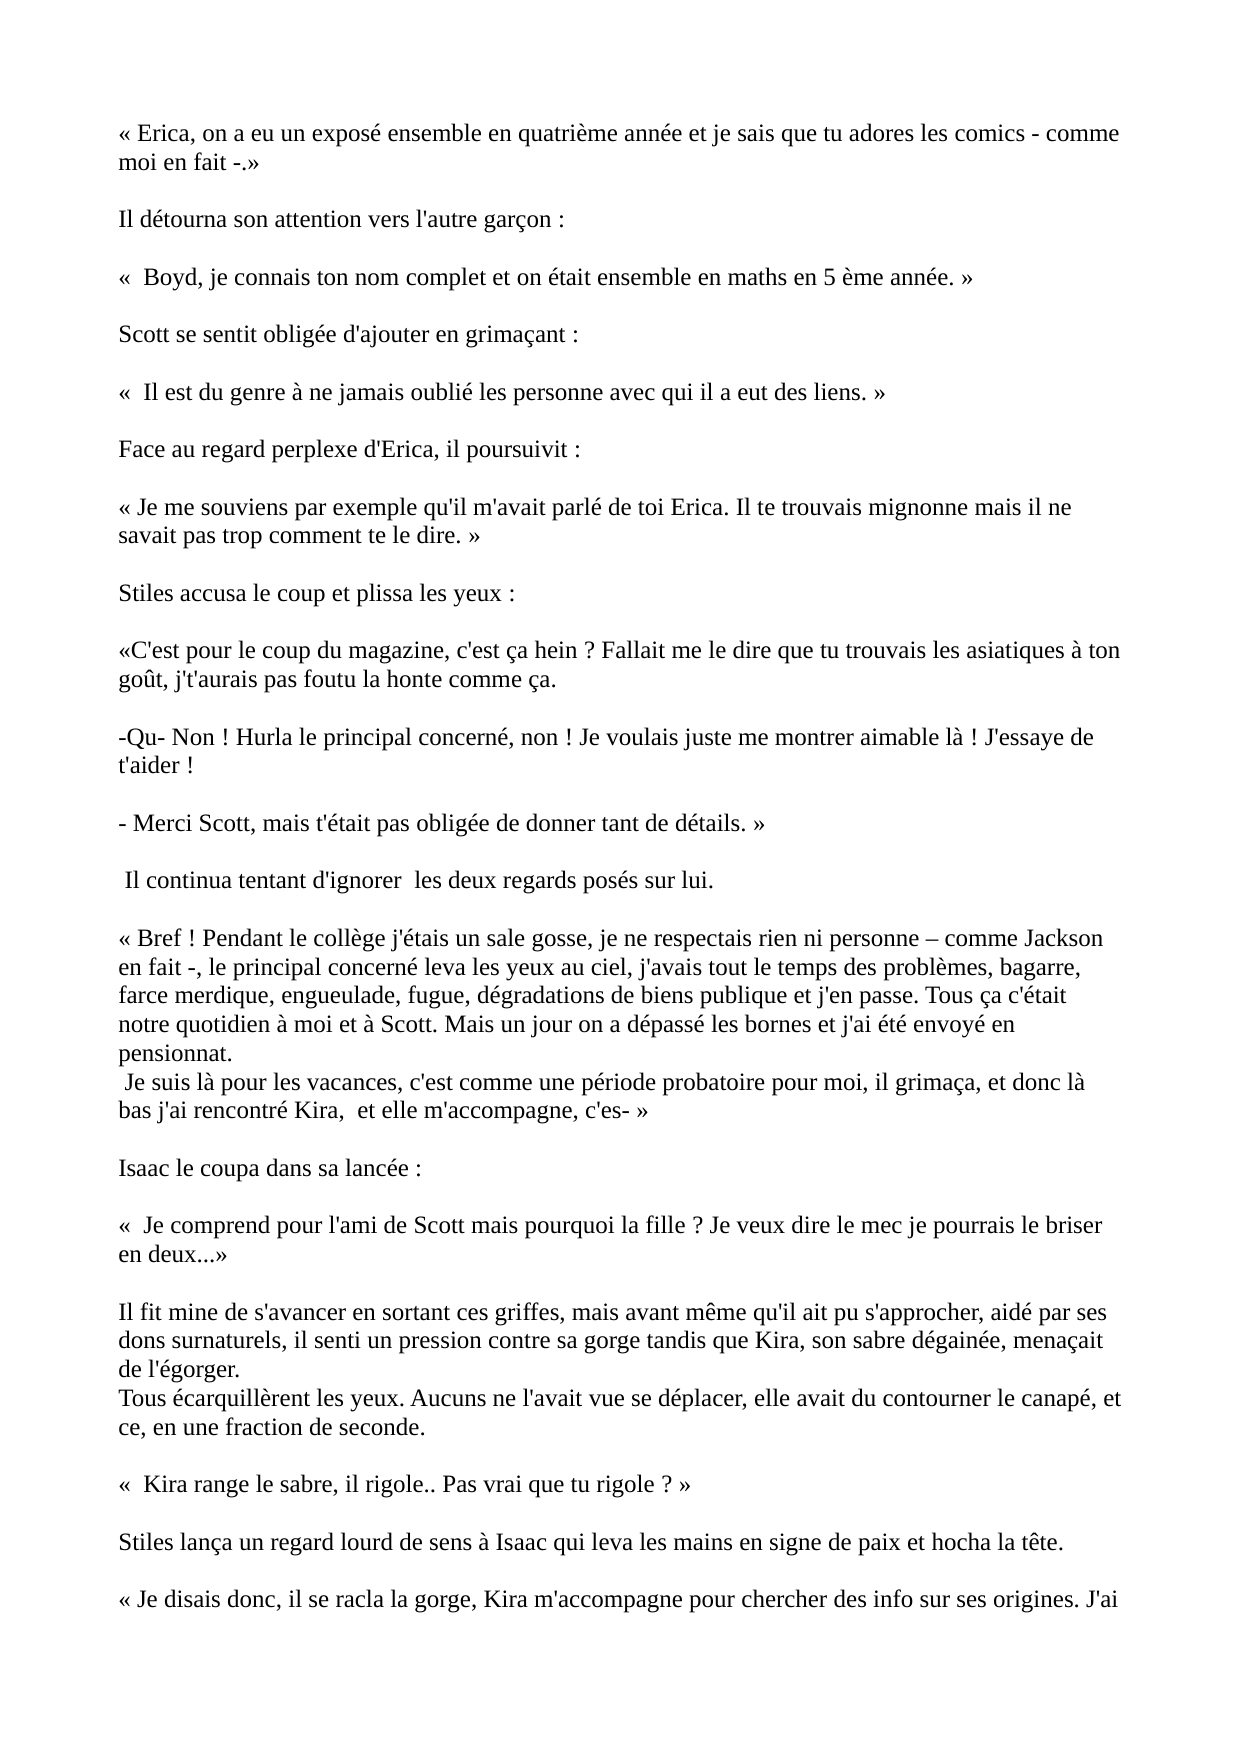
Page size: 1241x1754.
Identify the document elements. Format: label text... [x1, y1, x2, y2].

text « Je disais donc, il se racla la gorge, Kira m'accompagne pour chercher des info sur ses origines. J'ai [118, 1584, 1122, 1613]
text Isaac le coupa dans sa lancée : [118, 1153, 1122, 1211]
text « Erica, on a eu un exposé ensemble en quatrième année et je sais que tu adores les comics - comme moi en fait -.» Il détourna son attention vers l'autre garçon : « Boyd, je connais ton nom complet et on était ensemble en maths en 5 ème année. » [118, 118, 1122, 319]
text Tous écarquillèrent les yeux. Aucuns ne l'avait vue se déplacer, elle avait du contourner le canapé, et ce, en une fraction de seconde. [118, 1383, 1122, 1469]
text «C'est pour le coup du magazine, c'est ça hein ? Fallait me le dire que tu trouvais les asiatiques à ton goût, j't'aurais pas foutu la honte comme ça. -Qu- Non ! Hurla le principal concerné, non ! Je voulais juste me montrer aimable là ! J'essaye de t'aider ! - Merci Scott, mais t'était pas obligée de donner tant de détails. » Il continua tentant d'ignorer les deux regards posés sur lui. « Bref ! Pendant le collège j'étais un sale gosse, je ne respectais rien ni personne – comme Jackson en fait -, le principal concerné leva les yeux au ciel, j'avais tout le temps des problèmes, bagarre, farce merdique, engueulade, fugue, dégradations de biens publique et j'en passe. Tous ça c'était notre quotidien à moi et à Scott. Mais un jour on a dépassé les bornes et j'ai été envoyé en pensionnat. Je suis là pour les vacances, c'est comme une période probatoire pour moi, il grimaça, et donc là bas j'ai rencontré Kira, et elle m'accompagne, c'es- » [118, 636, 1122, 1153]
text Stiles accusa le coup et plissa les yeux : [118, 578, 1122, 636]
text « Je comprend pour l'ami de Scott mais pourquoi la fille ? Je veux dire le mec je pourrais le briser en deux...» Il fit mine de s'avancer en sortant ces griffes, mais avant même qu'il ait pu s'approcher, aidé par ses dons surnaturels, il senti un pression contre sa gorge tandis que Kira, son sabre dégainée, menaçait de l'égorger. [118, 1211, 1122, 1383]
text Scott se sentit obligée d'ajouter en grimaçant : « Il est du genre à ne jamais oublié les personne avec qui il a eut des liens. » Face au regard perplexe d'Erica, il poursuivit : « Je me souviens par exemple qu'il m'avait parlé de toi Erica. Il te trouvais mignonne mais il ne savait pas trop comment te le dire. » [118, 319, 1122, 578]
text « Kira range le sabre, il rigole.. Pas vrai que tu rigole ? » Stiles lança un regard lourd de sens à Isaac qui leva les mains en signe de paix et hocha la tête. [118, 1469, 1122, 1584]
